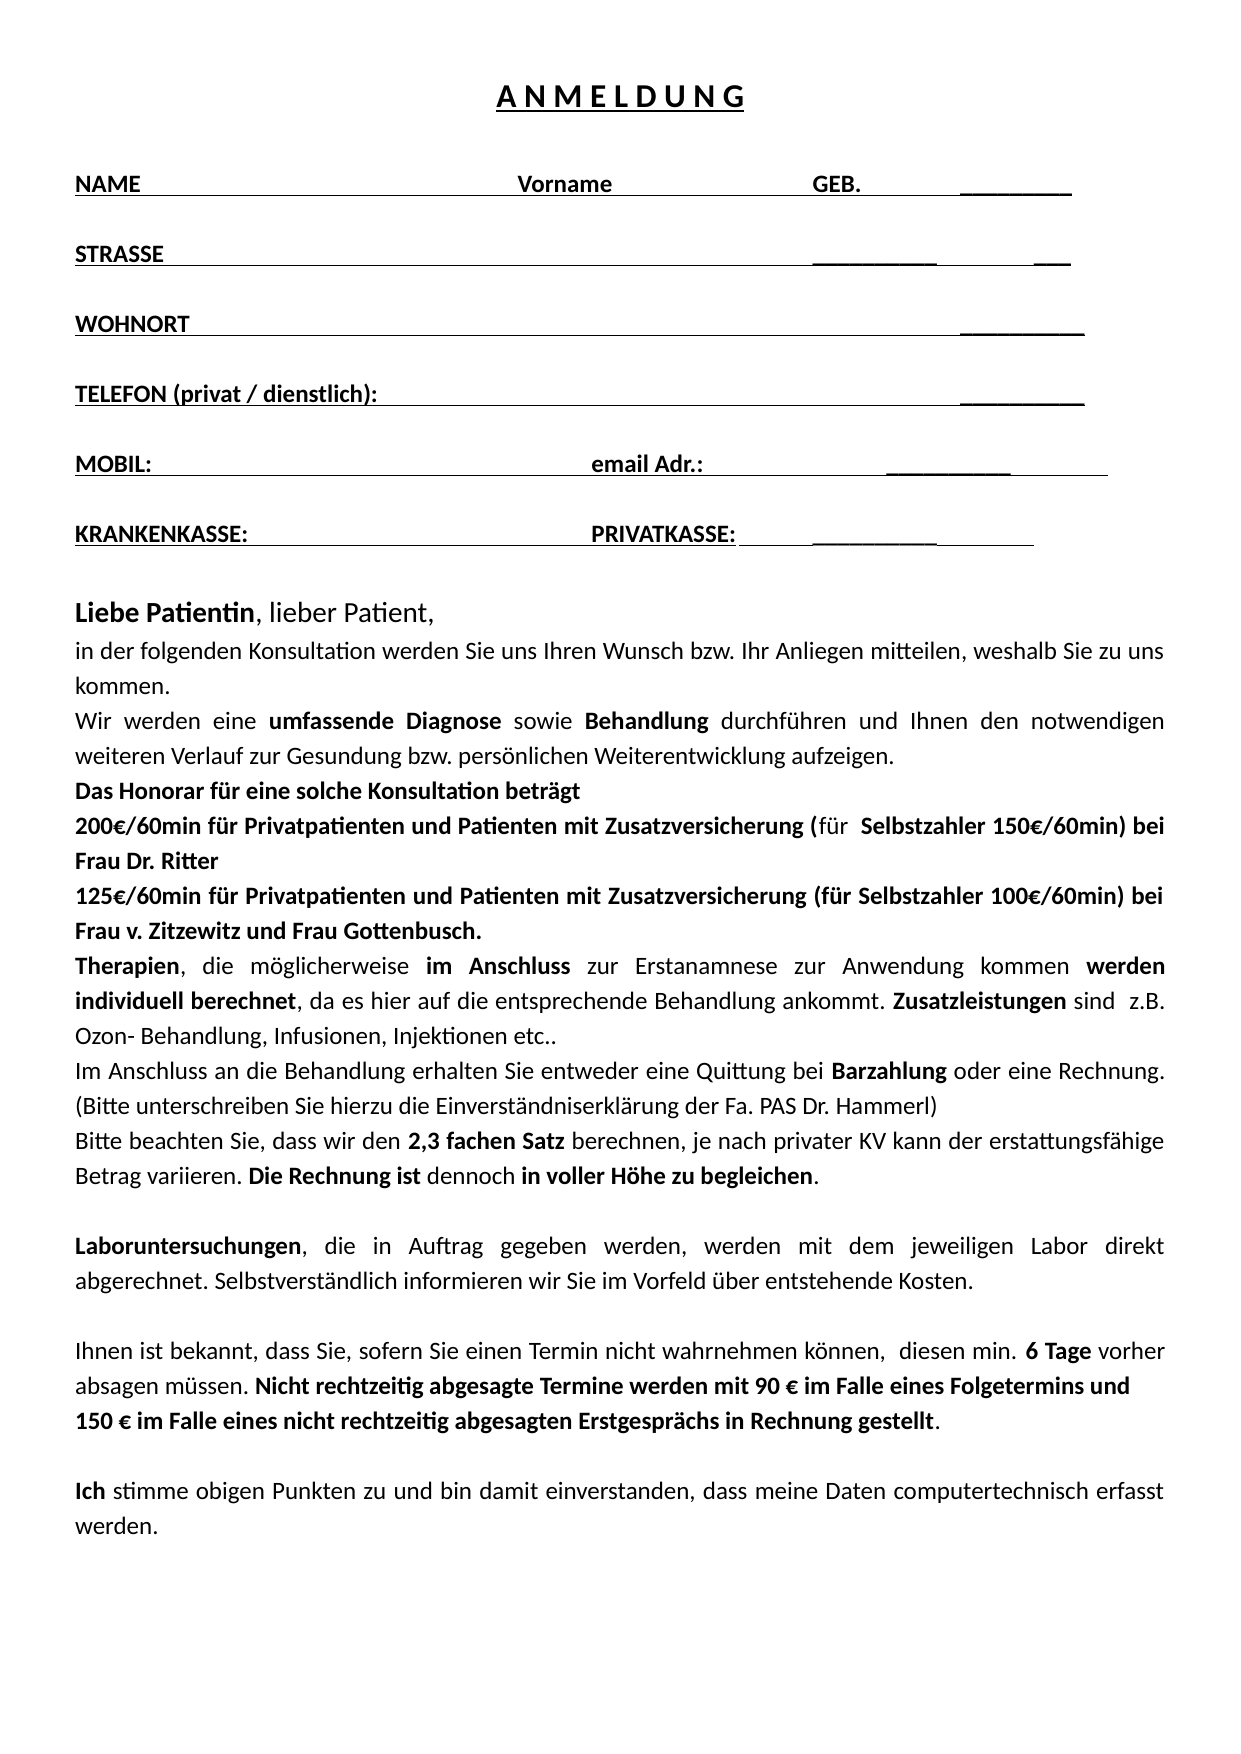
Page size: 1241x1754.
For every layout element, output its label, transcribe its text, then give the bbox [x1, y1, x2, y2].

text STRASSE __________ ___ [75, 238, 1165, 269]
text Bitte beachten Sie, dass wir den 2,3 fachen Satz berechnen, je nach privater KV kann der erstattungsfähige Betrag variieren. Die Rechnung ist dennoch in voller Höhe zu begleichen. [75, 1125, 1165, 1191]
text MOBIL: email Adr.: __________ [75, 448, 1165, 479]
text Laboruntersuchungen, die in Auftrag gegeben werden, werden mit dem jeweiligen Labor direkt abgerechnet. Selbstverständlich informieren wir Sie im Vorfeld über entstehende Kosten. [75, 1230, 1165, 1296]
text KRANKENKASSE: PRIVATKASSE: __________ [75, 518, 1165, 549]
text Liebe Patientin, lieber Patient, [75, 594, 1165, 630]
text TELEFON (privat / dienstlich): __________ [75, 378, 1165, 409]
text 150 € im Falle eines nicht rechtzeitig abgesagten Erstgesprächs in Rechnung gestellt. [75, 1405, 1165, 1436]
text NAME Vorname GEB. _________ [75, 168, 1165, 199]
text in der folgenden Konsultation werden Sie uns Ihren Wunsch bzw. Ihr Anliegen mitteilen, weshalb Sie zu uns kommen. [75, 635, 1165, 701]
text Ich stimme obigen Punkten zu und bin damit einverstanden, dass meine Daten computertechnisch erfasst werden. [75, 1475, 1165, 1541]
text Wir werden eine umfassende Diagnose sowie Behandlung durchführen und Ihnen den notwendigen weiteren Verlauf zur Gesundung bzw. persönlichen Weiterentwicklung aufzeigen. [75, 705, 1165, 771]
text WOHNORT __________ [75, 308, 1165, 339]
text Therapien, die möglicherweise im Anschluss zur Erstanamnese zur Anwendung kommen werden individuell berechnet, da es hier auf die entsprechende Behandlung ankommt. Zusatzleistungen sind z.B. Ozon- Behandlung, Infusionen, Injektionen etc.. [75, 950, 1165, 1051]
text 125€/60min für Privatpatienten und Patienten mit Zusatzversicherung (für Selbstzahler 100€/60min) bei Frau v. Zitzewitz und Frau Gottenbusch. [75, 880, 1165, 946]
text Ihnen ist bekannt, dass Sie, sofern Sie einen Termin nicht wahrnehmen können, diesen min. 6 Tage vorher absagen müssen. Nicht rechtzeitig abgesagte Termine werden mit 90 € im Falle eines Folgetermins und [75, 1335, 1165, 1401]
text A N M E L D U N G [75, 75, 1165, 116]
text Im Anschluss an die Behandlung erhalten Sie entweder eine Quittung bei Barzahlung oder eine Rechnung. (Bitte unterschreiben Sie hierzu die Einverständniserklärung der Fa. PAS Dr. Hammerl) [75, 1055, 1165, 1121]
text Das Honorar für eine solche Konsultation beträgt [75, 775, 1165, 806]
text 200€/60min für Privatpatienten und Patienten mit Zusatzversicherung (für Selbstzahler 150€/60min) bei Frau Dr. Ritter [75, 810, 1165, 876]
